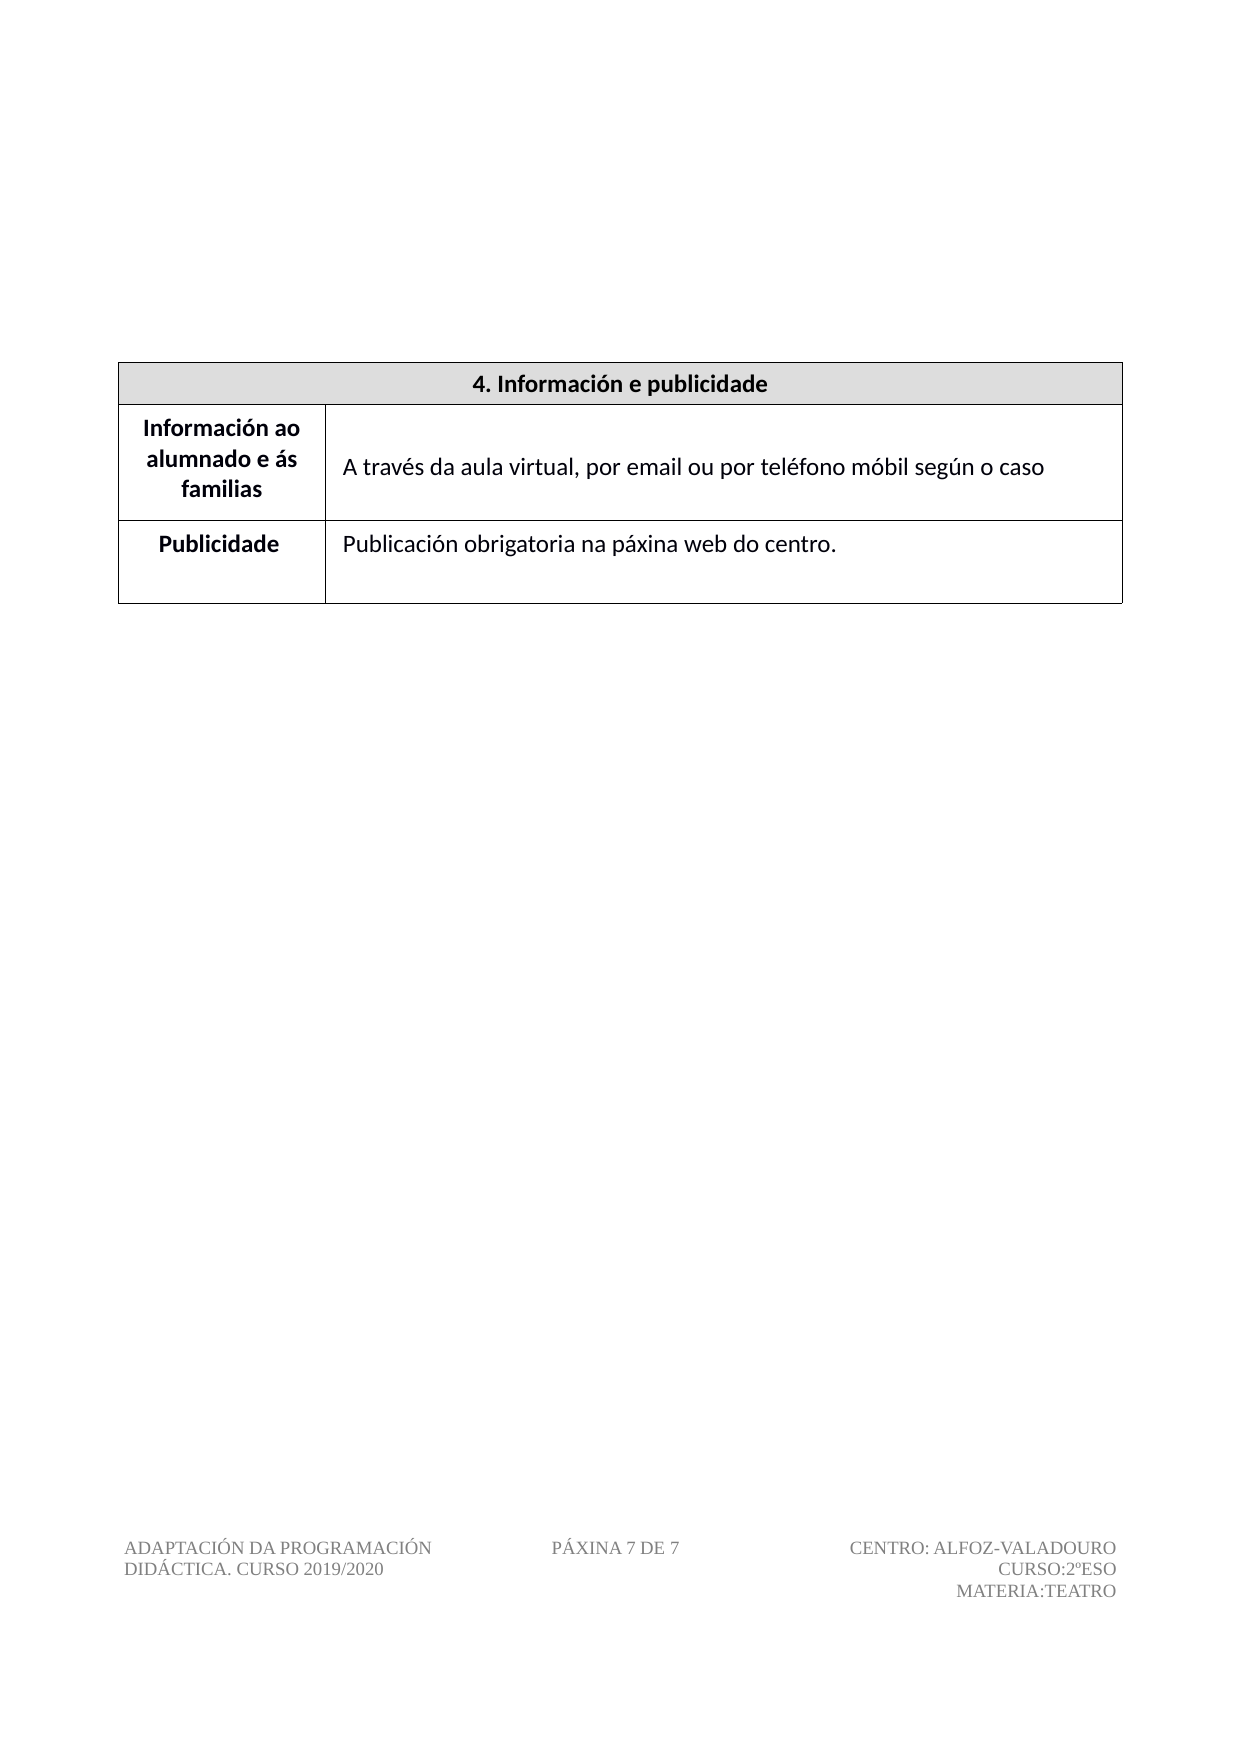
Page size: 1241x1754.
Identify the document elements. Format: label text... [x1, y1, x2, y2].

table_cell Información ao alumnado e ás familias [119, 405, 325, 520]
table_cell Publicidade [119, 521, 325, 603]
table_cell A través da aula virtual, por email ou por teléfono móbil según o caso [326, 405, 1122, 520]
table_header 4. Información e publicidade [119, 363, 1122, 404]
table_cell Publicación obrigatoria na páxina web do centro. [326, 521, 1122, 603]
